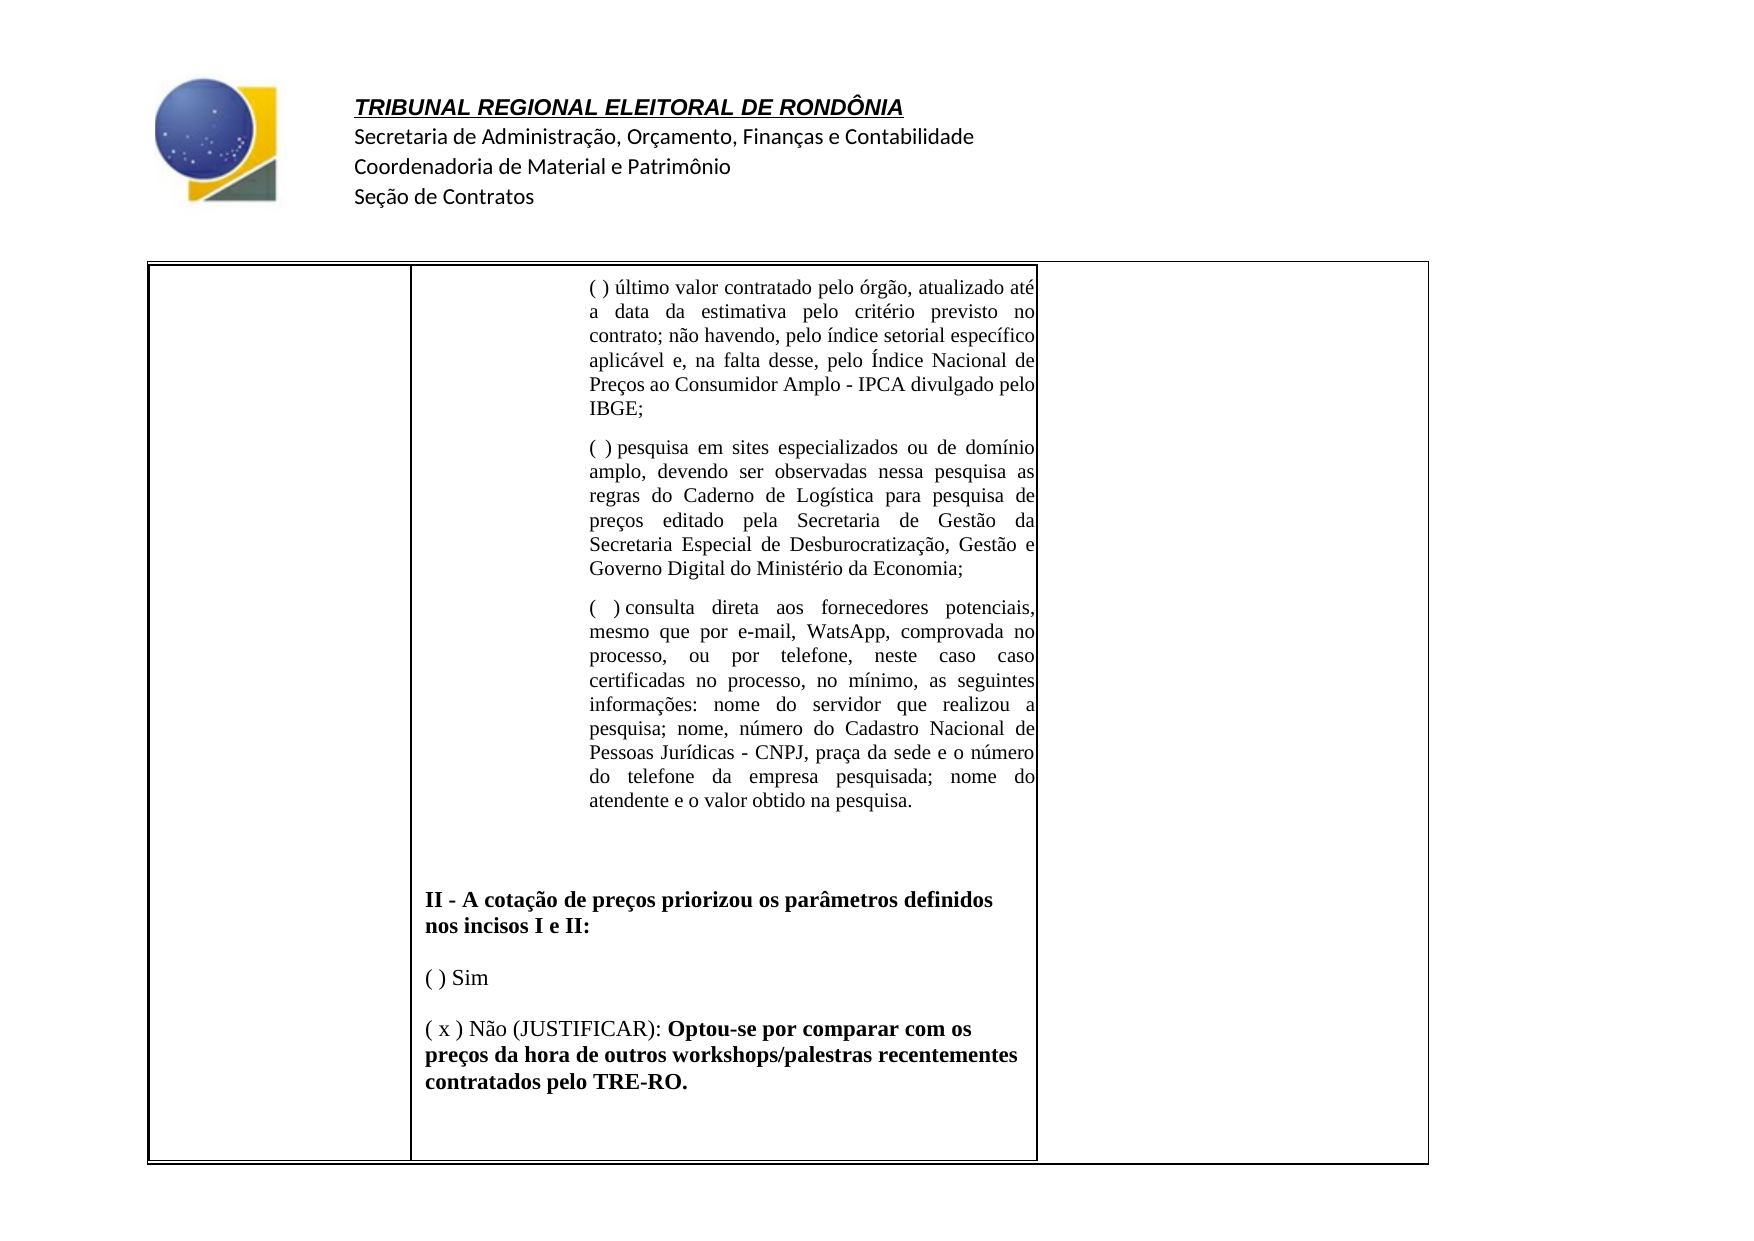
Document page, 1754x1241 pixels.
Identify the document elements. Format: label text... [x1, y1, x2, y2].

table_header [148, 262, 1428, 1163]
table_cell [150, 266, 410, 1159]
table_cell ( ) último valor contratado pelo órgão, atualizado até a data da estimativa pelo critério previsto no contrato; não havendo, pelo índice setorial específico aplicável e, na falta desse, pelo Índice Nacional de Preços ao Consumidor Amplo - IPCA divulgado pelo IBGE; ( ) pesquisa em sites especializados ou de domínio amplo, devendo ser observadas nessa pesquisa as regras do Caderno de Logística para pesquisa de preços editado pela Secretaria de Gestão da Secretaria Especial de Desburocratização, Gestão e Governo Digital do Ministério da Economia; ( ) consulta direta aos fornecedores potenciais, mesmo que por e-mail, WatsApp, comprovada no processo, ou por telefone, neste caso caso certificadas no processo, no mínimo, as seguintes informações: nome do servidor que realizou a pesquisa; nome, número do Cadastro Nacional de Pessoas Jurídicas - CNPJ, praça da sede e o número do telefone da empresa pesquisada; nome do atendente e o valor obtido na pesquisa. II - A cotação de preços priorizou os parâmetros definidos nos incisos I e II: ( ) Sim ( x ) Não (JUSTIFICAR): Optou-se por comparar com os preços da hora de outros workshops/palestras recentementes contratados pelo TRE-RO. [412, 266, 1036, 1159]
